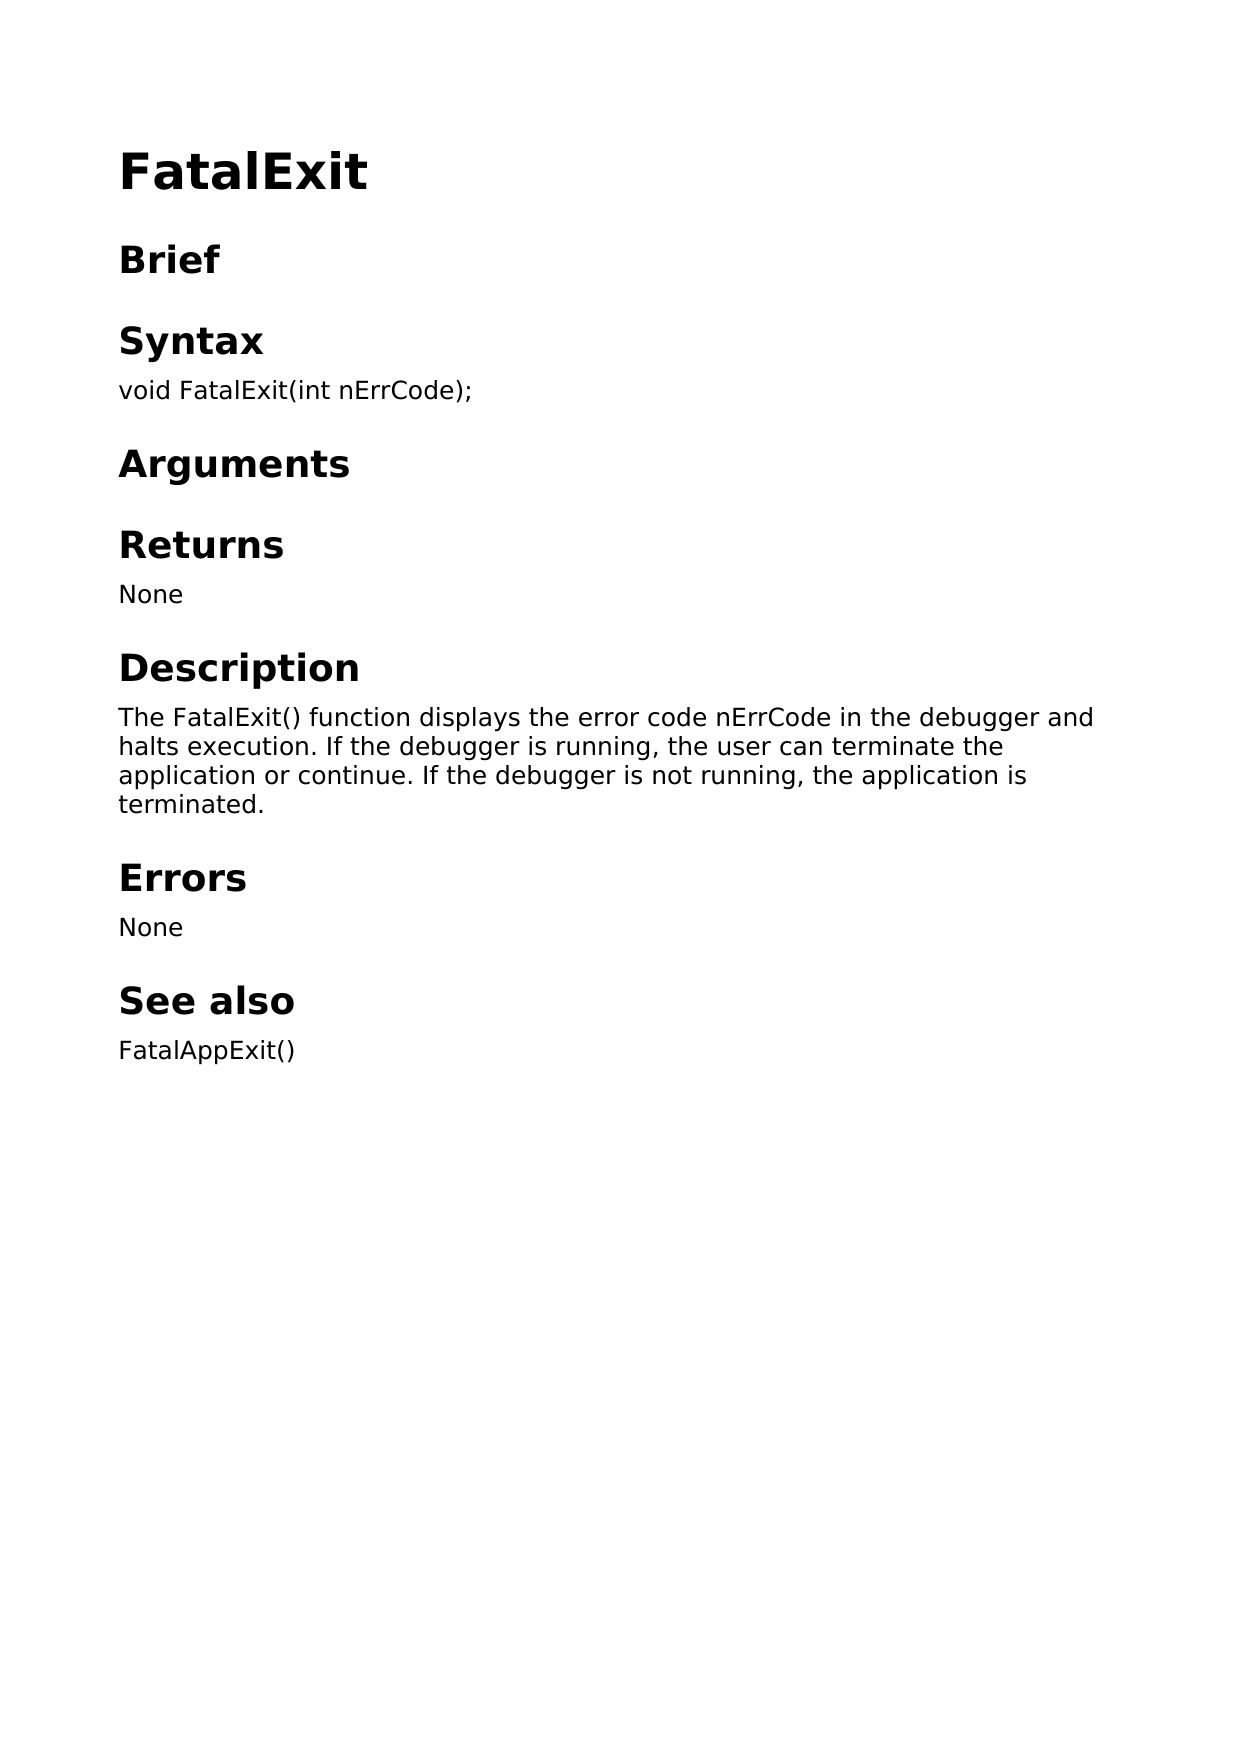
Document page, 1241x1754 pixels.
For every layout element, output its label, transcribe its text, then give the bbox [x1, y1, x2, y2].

subtitle Arguments [118, 443, 1122, 486]
text None [118, 913, 1122, 942]
subtitle Returns [118, 524, 1122, 568]
subtitle FatalExit [118, 143, 1122, 201]
text FatalAppExit() [118, 1036, 1122, 1065]
text void FatalExit(int nErrCode); [118, 376, 1122, 405]
text The FatalExit() function displays the error code nErrCode in the debugger and halts execution. If the debugger is running, the user can terminate the application or continue. If the debugger is not running, the application is terminated. [118, 703, 1122, 819]
subtitle Syntax [118, 320, 1122, 364]
subtitle See also [118, 980, 1122, 1023]
subtitle Errors [118, 857, 1122, 901]
subtitle Brief [118, 239, 1122, 282]
text None [118, 580, 1122, 609]
subtitle Description [118, 647, 1122, 690]
